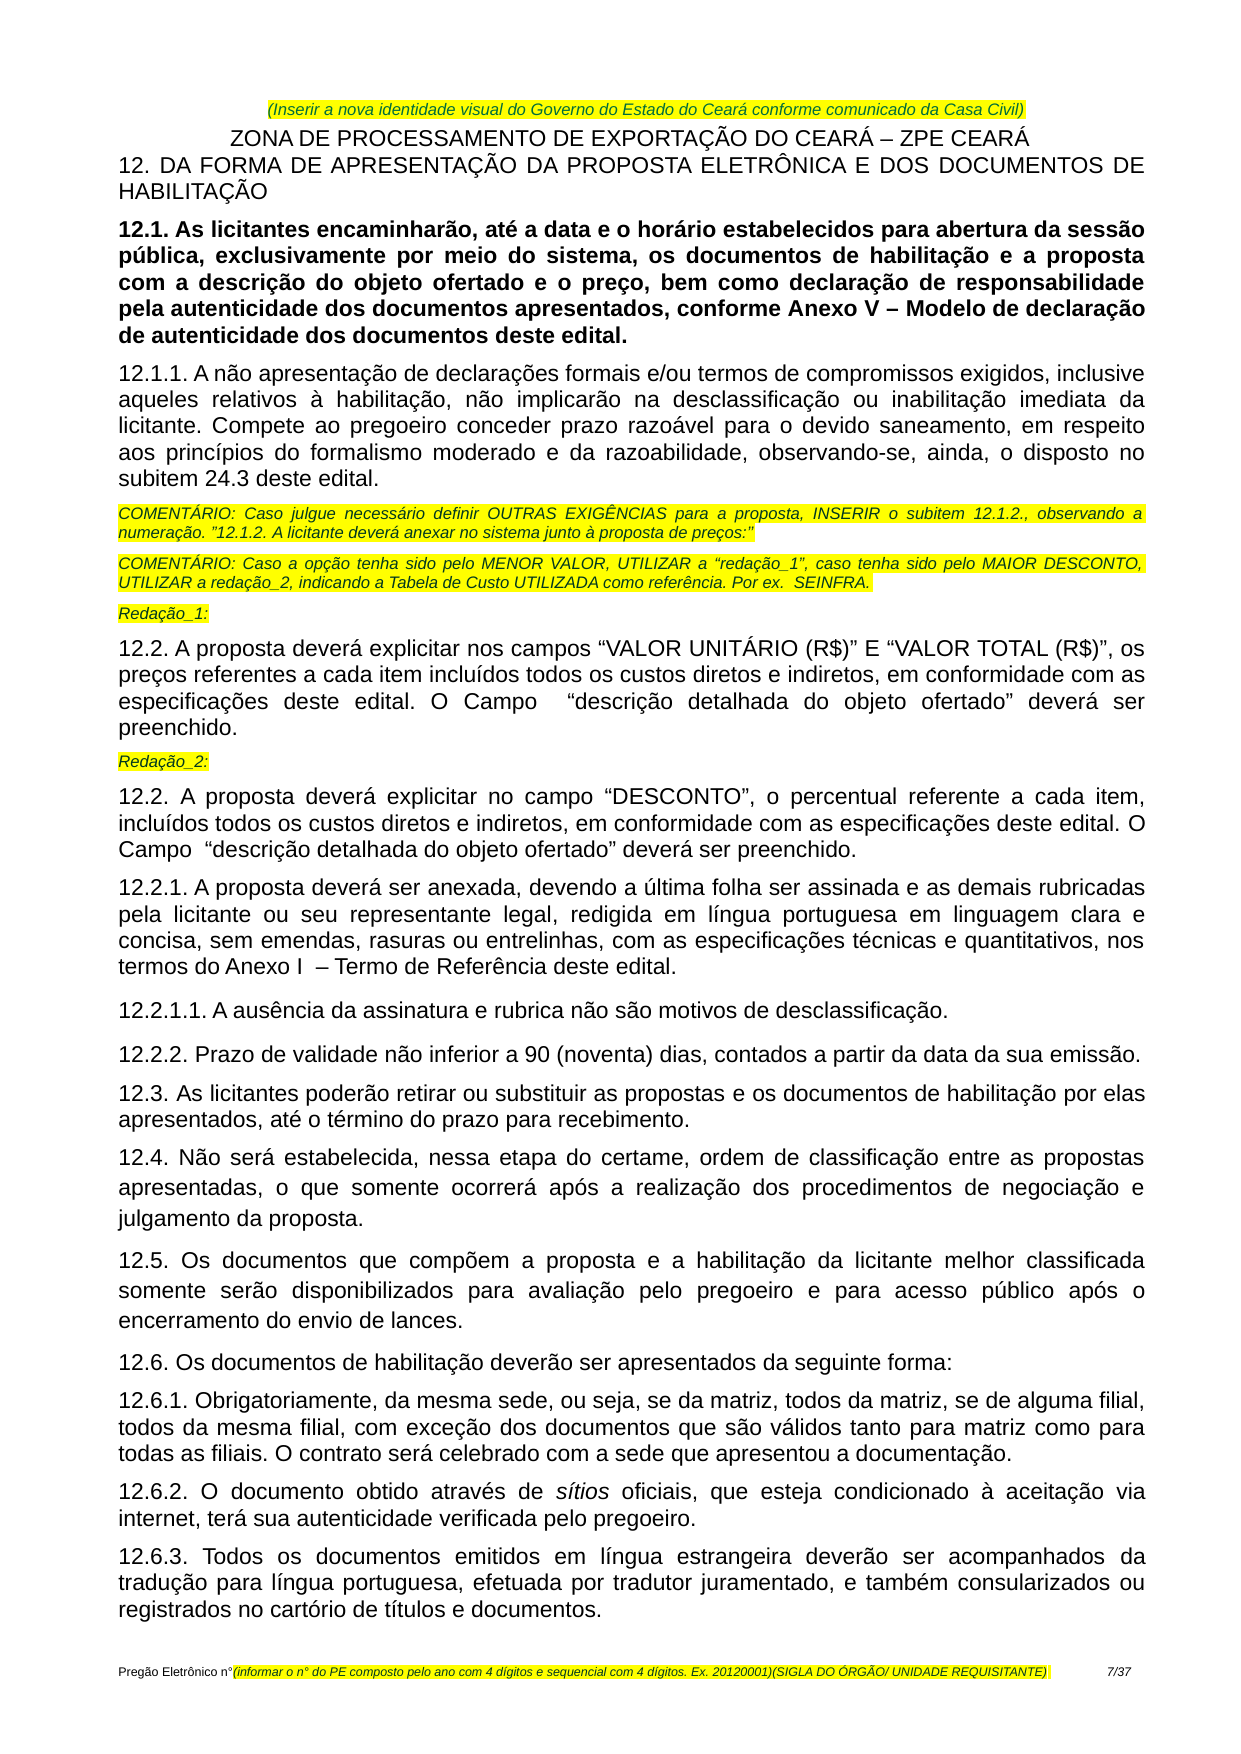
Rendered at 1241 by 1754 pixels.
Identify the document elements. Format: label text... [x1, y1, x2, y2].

text 12.1. As licitantes encaminharão, até a data e o horário estabelecidos para abertura da sessão pública, exclusivamente por meio do sistema, os documentos de habilitação e a proposta com a descrição do objeto ofertado e o preço, bem como declaração de responsabilidade pela autenticidade dos documentos apresentados, conforme Anexo V – Modelo de declaração de autenticidade dos documentos deste edital. [118, 216, 1146, 348]
text 12.2.2. Prazo de validade não inferior a 90 (noventa) dias, contados a partir da data da sua emissão. [118, 1041, 1146, 1068]
text COMENTÁRIO: Caso julgue necessário definir OUTRAS EXIGÊNCIAS para a proposta, INSERIR o subitem 12.1.2., observando a numeração. ”12.1.2. A licitante deverá anexar no sistema junto à proposta de preços:’’ [118, 503, 1146, 542]
text COMENTÁRIO: Caso a opção tenha sido pelo MENOR VALOR, UTILIZAR a “redação_1”, caso tenha sido pelo MAIOR DESCONTO, UTILIZAR a redação_2, indicando a Tabela de Custo UTILIZADA como referência. Por ex. SEINFRA. [118, 554, 1146, 592]
text Redação_2: [118, 752, 1146, 771]
text Redação_1: [118, 604, 1146, 623]
text 12. DA FORMA DE APRESENTAÇÃO DA PROPOSTA ELETRÔNICA E DOS DOCUMENTOS DE HABILITAÇÃO [118, 152, 1146, 204]
text 12.6.3. Todos os documentos emitidos em língua estrangeira deverão ser acompanhados da tradução para língua portuguesa, efetuada por tradutor juramentado, e também consularizados ou registrados no cartório de títulos e documentos. [118, 1543, 1146, 1622]
text 12.2. A proposta deverá explicitar no campo “DESCONTO”, o percentual referente a cada item, incluídos todos os custos diretos e indiretos, em conformidade com as especificações deste edital. O Campo “descrição detalhada do objeto ofertado” deverá ser preenchido. [118, 783, 1146, 862]
text 12.1.1. A não apresentação de declarações formais e/ou termos de compromissos exigidos, inclusive aqueles relativos à habilitação, não implicarão na desclassificação ou inabilitação imediata da licitante. Compete ao pregoeiro conceder prazo razoável para o devido saneamento, em respeito aos princípios do formalismo moderado e da razoabilidade, observando-se, ainda, o disposto no subitem 24.3 deste edital. [118, 360, 1146, 492]
text 12.3. As licitantes poderão retirar ou substituir as propostas e os documentos de habilitação por elas apresentados, até o término do prazo para recebimento. [118, 1079, 1146, 1132]
list 12.5. Os documentos que compõem a proposta e a habilitação da licitante melhor classificada somente serão disponibilizados para avaliação pelo pregoeiro e para acesso público após o encerramento do envio de lances. [118, 1247, 1146, 1333]
text 12.2.1. A proposta deverá ser anexada, devendo a última folha ser assinada e as demais rubricadas pela licitante ou seu representante legal, redigida em língua portuguesa em linguagem clara e concisa, sem emendas, rasuras ou entrelinhas, com as especificações técnicas e quantitativos, nos termos do Anexo I – Termo de Referência deste edital. [118, 874, 1146, 979]
text 12.6.2. O documento obtido através de sítios oficiais, que esteja condicionado à aceitação via internet, terá sua autenticidade verificada pelo pregoeiro. [118, 1478, 1146, 1531]
text 12.2. A proposta deverá explicitar nos campos “VALOR UNITÁRIO (R$)” E “VALOR TOTAL (R$)”, os preços referentes a cada item incluídos todos os custos diretos e indiretos, em conformidade com as especificações deste edital. O Campo “descrição detalhada do objeto ofertado” deverá ser preenchido. [118, 635, 1146, 740]
text 12.6.1. Obrigatoriamente, da mesma sede, ou seja, se da matriz, todos da matriz, se de alguma filial, todos da mesma filial, com exceção dos documentos que são válidos tanto para matriz como para todas as filiais. O contrato será celebrado com a sede que apresentou a documentação. [118, 1387, 1146, 1466]
text 12.6. Os documentos de habilitação deverão ser apresentados da seguinte forma: [118, 1349, 1146, 1376]
text 12.2.1.1. A ausência da assinatura e rubrica não são motivos de desclassificação. [118, 997, 1146, 1024]
list 12.4. Não será estabelecida, nessa etapa do certame, ordem de classificação entre as propostas apresentadas, o que somente ocorrerá após a realização dos procedimentos de negociação e julgamento da proposta. [118, 1144, 1146, 1231]
